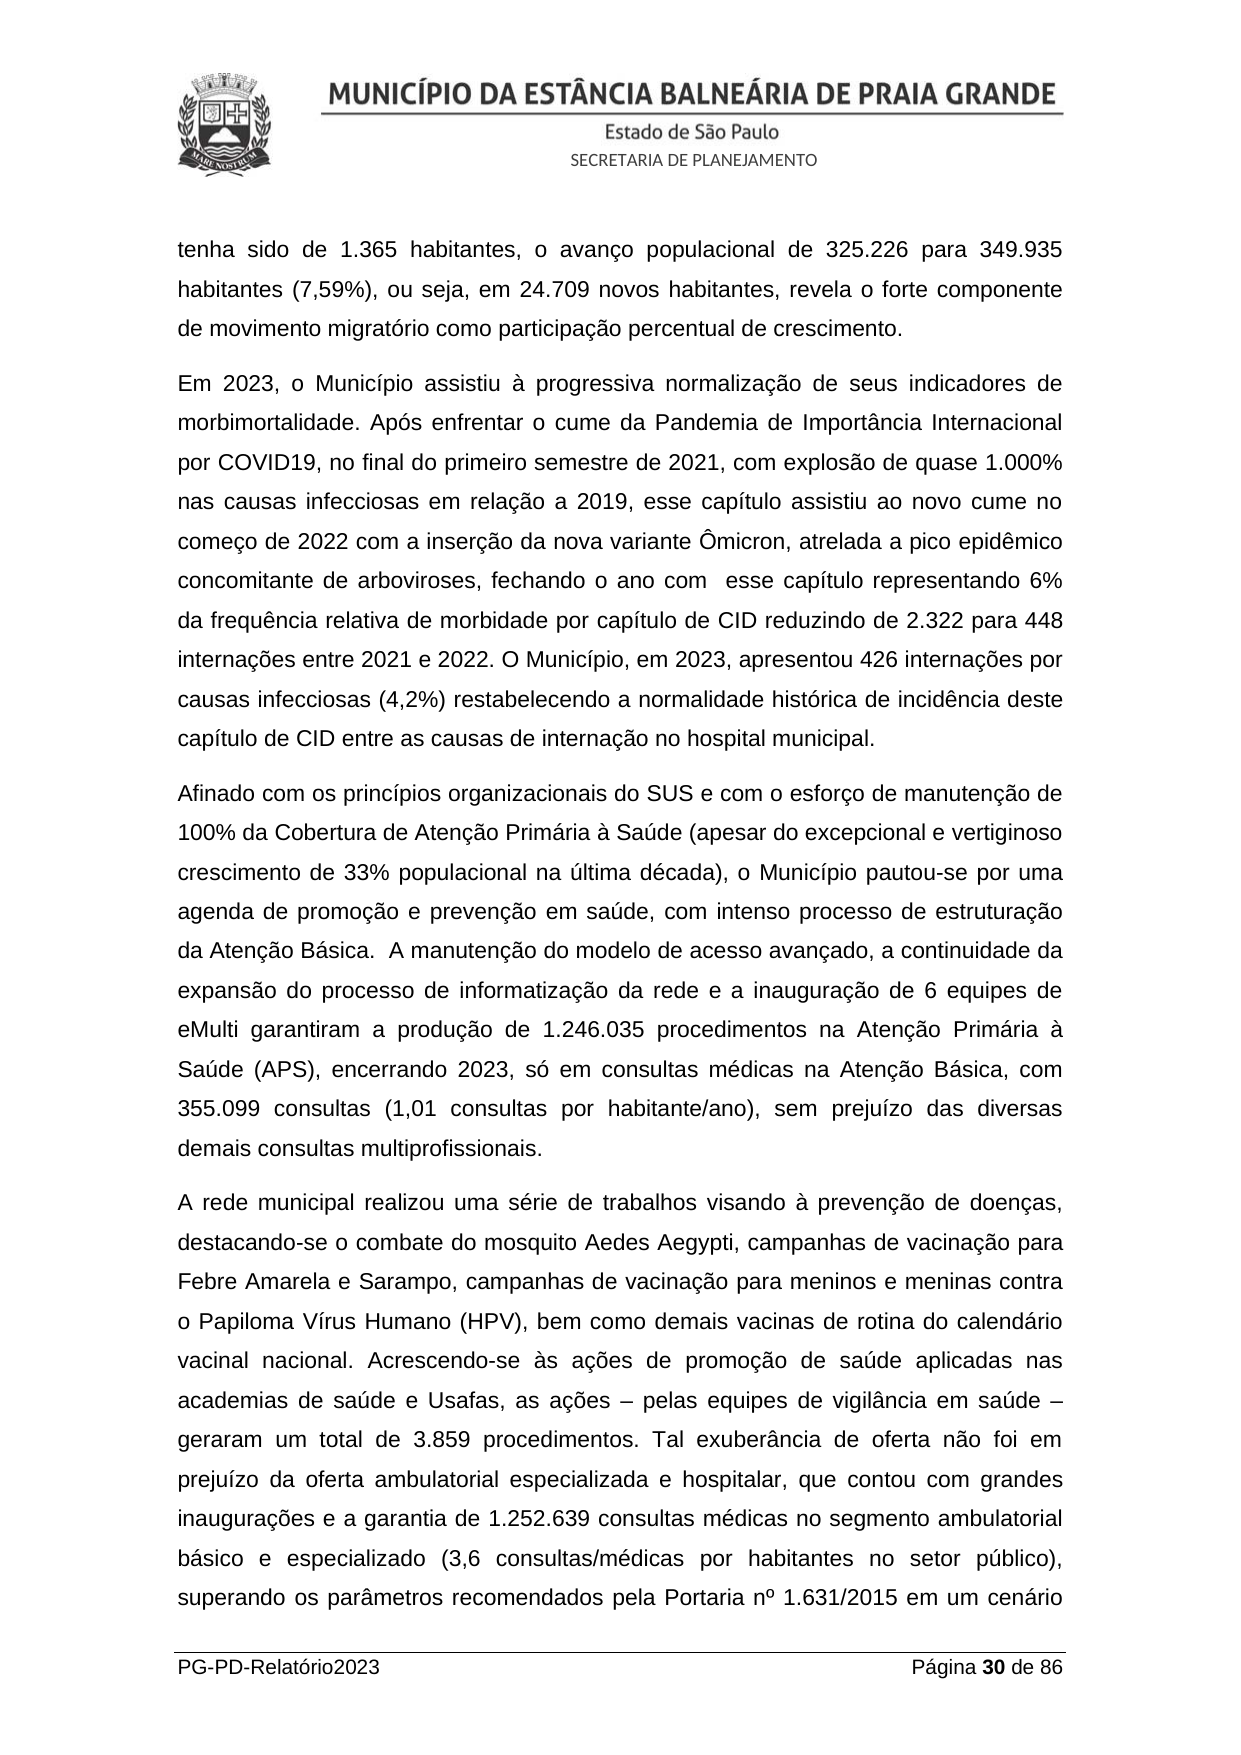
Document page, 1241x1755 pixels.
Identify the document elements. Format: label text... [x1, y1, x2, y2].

text tenha sido de 1.365 habitantes, o avanço populacional de 325.226 para 349.935 habitantes (7,59%), ou seja, em 24.709 novos habitantes, revela o forte componente de movimento migratório como participação percentual de crescimento. [177, 236, 1063, 342]
text Afinado com os princípios organizacionais do SUS e com o esforço de manutenção de 100% da Cobertura de Atenção Primária à Saúde (apesar do excepcional e vertiginoso crescimento de 33% populacional na última década), o Município pautou-se por uma agenda de promoção e prevenção em saúde, com intenso processo de estruturação da Atenção Básica. A manutenção do modelo de acesso avançado, a continuidade da expansão do processo de informatização da rede e a inauguração de 6 equipes de eMulti garantiram a produção de 1.246.035 procedimentos na Atenção Primária à Saúde (APS), encerrando 2023, só em consultas médicas na Atenção Básica, com 355.099 consultas (1,01 consultas por habitante/ano), sem prejuízo das diversas demais consultas multiprofissionais. [177, 779, 1063, 1161]
text A rede municipal realizou uma série de trabalhos visando à prevenção de doenças, destacando-se o combate do mosquito Aedes Aegypti, campanhas de vacinação para Febre Amarela e Sarampo, campanhas de vacinação para meninos e meninas contra o Papiloma Vírus Humano (HPV), bem como demais vacinas de rotina do calendário vacinal nacional. Acrescendo-se às ações de promoção de saúde aplicadas nas academias de saúde e Usafas, as ações – pelas equipes de vigilância em saúde – geraram um total de 3.859 procedimentos. Tal exuberância de oferta não foi em prejuízo da oferta ambulatorial especializada e hospitalar, que contou com grandes inaugurações e a garantia de 1.252.639 consultas médicas no segmento ambulatorial básico e especializado (3,6 consultas/médicas por habitantes no setor público), superando os parâmetros recomendados pela Portaria nº 1.631/2015 em um cenário [177, 1189, 1063, 1610]
text Em 2023, o Município assistiu à progressiva normalização de seus indicadores de morbimortalidade. Após enfrentar o cume da Pandemia de Importância Internacional por COVID19, no final do primeiro semestre de 2021, com explosão de quase 1.000% nas causas infecciosas em relação a 2019, esse capítulo assistiu ao novo cume no começo de 2022 com a inserção da nova variante Ômicron, atrelada a pico epidêmico concomitante de arboviroses, fechando o ano com esse capítulo representando 6% da frequência relativa de morbidade por capítulo de CID reduzindo de 2.322 para 448 internações entre 2021 e 2022. O Município, em 2023, apresentou 426 internações por causas infecciosas (4,2%) restabelecendo a normalidade histórica de incidência deste capítulo de CID entre as causas de internação no hospital municipal. [177, 370, 1063, 751]
